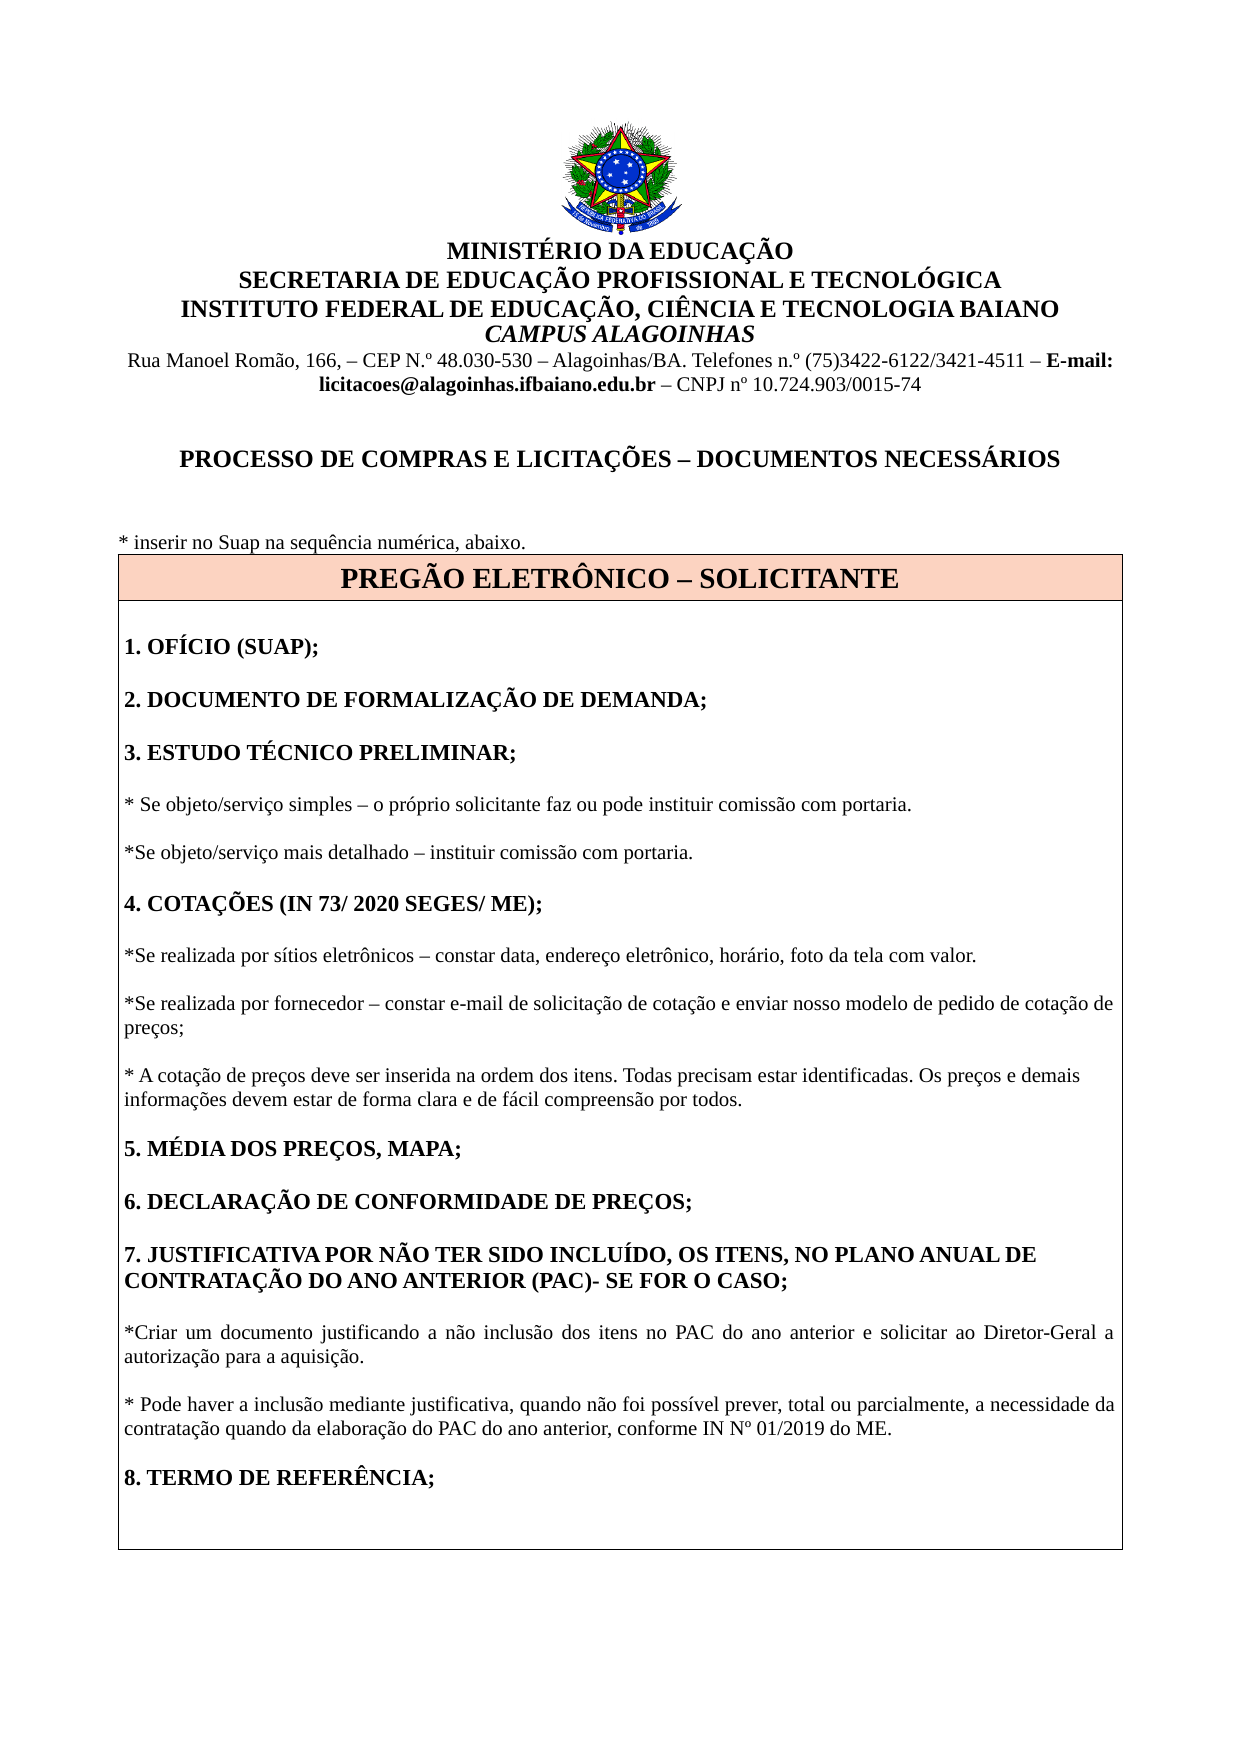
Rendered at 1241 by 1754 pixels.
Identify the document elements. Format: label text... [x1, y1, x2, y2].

text INSTITUTO FEDERAL DE EDUCAÇÃO, CIÊNCIA E TECNOLOGIA BAIANO [118, 294, 1122, 323]
picture [555, 118, 685, 237]
text MINISTÉRIO DA EDUCAÇÃO [118, 236, 1122, 265]
text SECRETARIA DE EDUCAÇÃO PROFISSIONAL E TECNOLÓGICA [118, 265, 1122, 294]
table_header PREGÃO ELETRÔNICO – SOLICITANTE [119, 555, 1122, 600]
text Rua Manoel Romão, 166, – CEP N.º 48.030-530 – Alagoinhas/BA. Telefones n.º (75)3422-6122/3421-4511 – E-mail: licitacoes@alagoinhas.ifbaiano.edu.br – CNPJ nº 10.724.903/0015-74 [118, 348, 1122, 396]
table_cell 1. OFÍCIO (SUAP); 2. DOCUMENTO DE FORMALIZAÇÃO DE DEMANDA; 3. ESTUDO TÉCNICO PRELIMINAR; * Se objeto/serviço simples – o próprio solicitante faz ou pode instituir comissão com portaria. *Se objeto/serviço mais detalhado – instituir comissão com portaria. 4. COTAÇÕES (IN 73/ 2020 SEGES/ ME); *Se realizada por sítios eletrônicos – constar data, endereço eletrônico, horário, foto da tela com valor. *Se realizada por fornecedor – constar e-mail de solicitação de cotação e enviar nosso modelo de pedido de cotação de preços; * A cotação de preços deve ser inserida na ordem dos itens. Todas precisam estar identificadas. Os preços e demais informações devem estar de forma clara e de fácil compreensão por todos. 5. MÉDIA DOS PREÇOS, MAPA; 6. DECLARAÇÃO DE CONFORMIDADE DE PREÇOS; 7. JUSTIFICATIVA POR NÃO TER SIDO INCLUÍDO, OS ITENS, NO PLANO ANUAL DE CONTRATAÇÃO DO ANO ANTERIOR (PAC)- SE FOR O CASO; *Criar um documento justificando a não inclusão dos itens no PAC do ano anterior e solicitar ao Diretor-Geral a autorização para a aquisição. * Pode haver a inclusão mediante justificativa, quando não foi possível prever, total ou parcialmente, a necessidade da contratação quando da elaboração do PAC do ano anterior, conforme IN Nº 01/2019 do ME. 8. TERMO DE REFERÊNCIA; [119, 601, 1122, 1549]
text CAMPUS ALAGOINHAS [118, 323, 1130, 348]
text PROCESSO DE COMPRAS E LICITAÇÕES – DOCUMENTOS NECESSÁRIOS [118, 444, 1122, 473]
text * inserir no Suap na sequência numérica, abaixo. [118, 530, 1122, 554]
